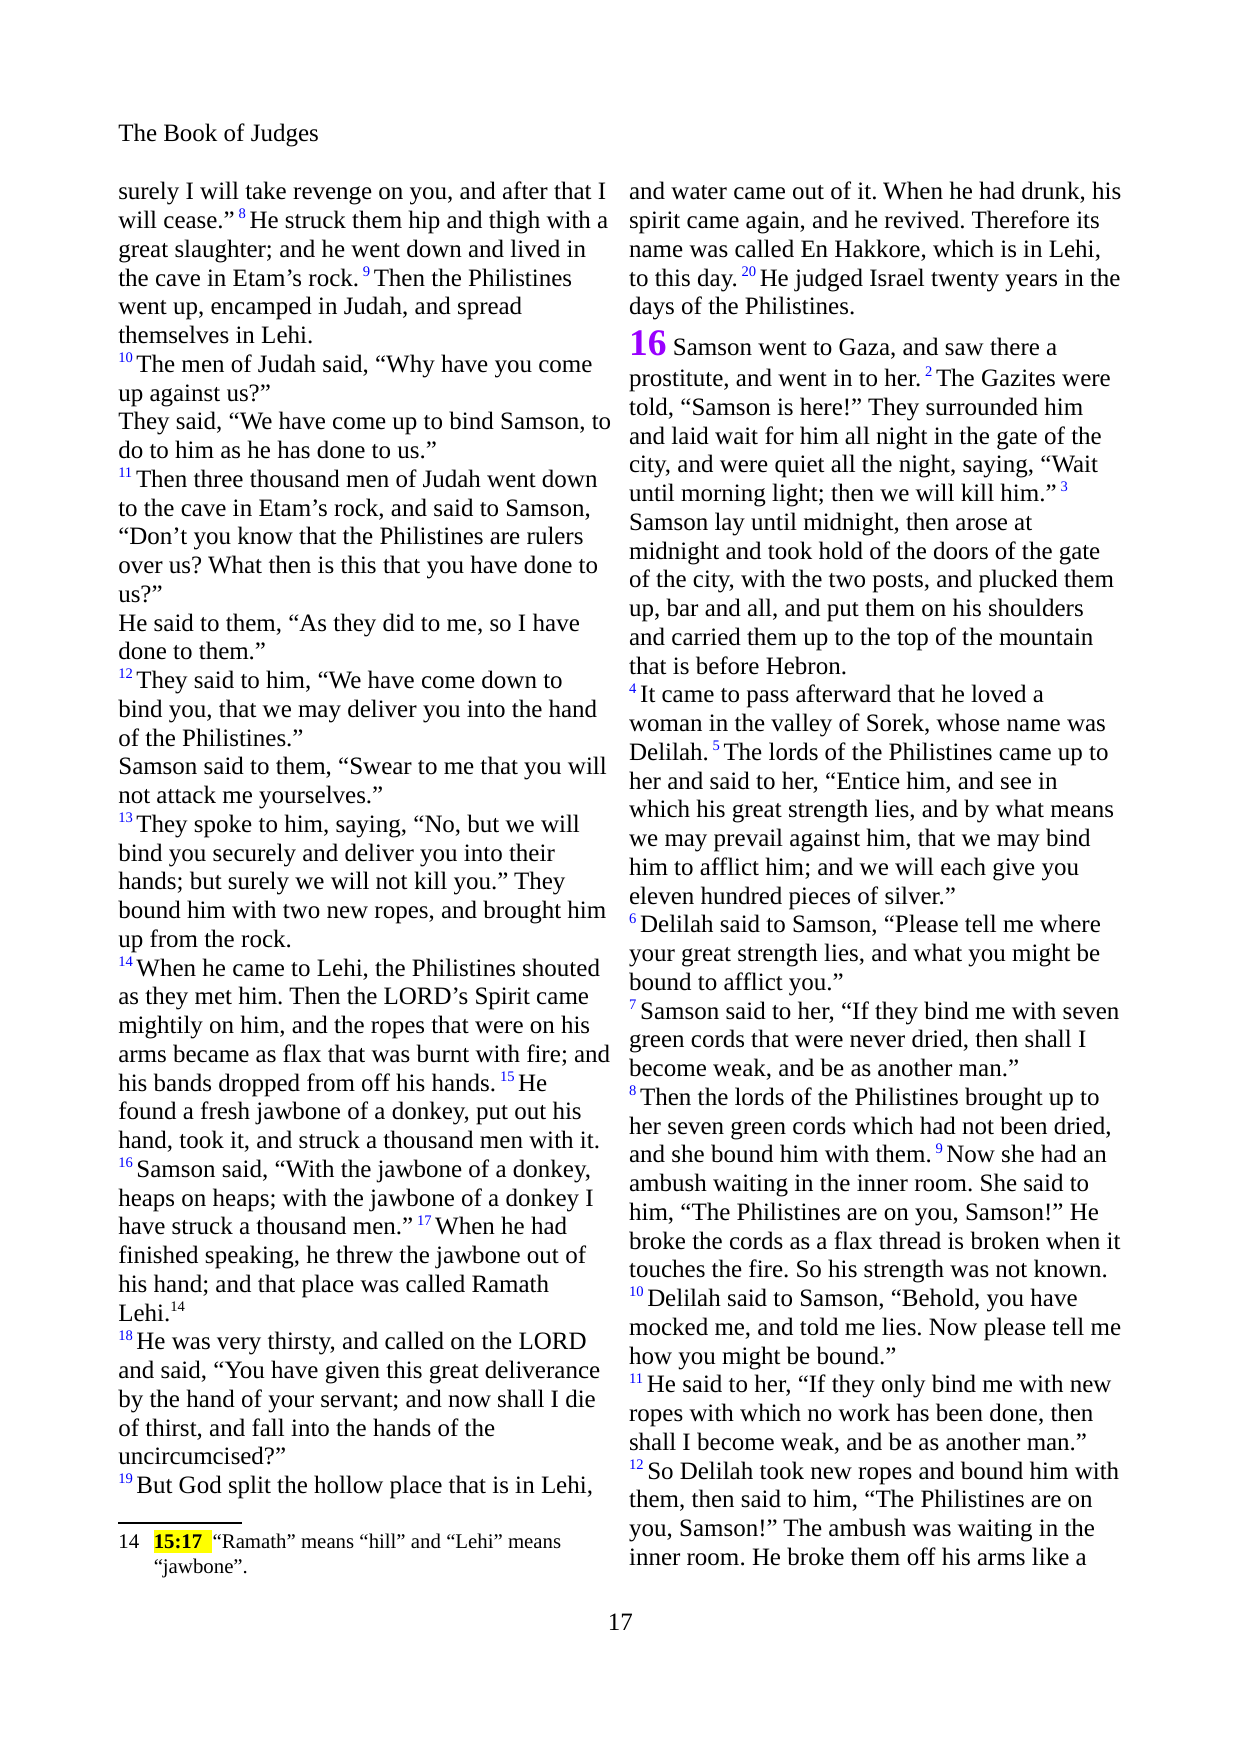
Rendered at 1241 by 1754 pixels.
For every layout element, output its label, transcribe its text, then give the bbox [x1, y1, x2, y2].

text 11 He said to her, “If they only bind me with new ropes with which no work has been done, then shall I become weak, and be as another man.” [629, 1369, 1122, 1456]
text surely I will take revenge on you, and after that I will cease.” 8 He struck them hip and thigh with a great slaughter; and he went down and lived in the cave in Etam’s rock. 9 Then the Philistines went up, encamped in Judah, and spread themselves in Lehi. [118, 176, 611, 349]
text 19 But God split the hollow place that is in Lehi, [118, 1470, 611, 1499]
text 11 Then three thousand men of Judah went down to the cave in Etam’s rock, and said to Samson, “Don’t you know that the Philistines are rulers over us? What then is this that you have done to us?” [118, 464, 611, 608]
text 12 So Delilah took new ropes and bound him with them, then said to him, “The Philistines are on you, Samson!” The ambush was waiting in the inner room. He broke them off his arms like a [629, 1456, 1122, 1571]
text and water came out of it. When he had drunk, his spirit came again, and he revived. Therefore its name was called En Hakkore, which is in Lehi, to this day. 20 He judged Israel twenty years in the days of the Philistines. [629, 176, 1122, 320]
text 6 Delilah said to Samson, “Please tell me where your great strength lies, and what you might be bound to afflict you.” [629, 909, 1122, 996]
text He said to them, “As they did to me, so I have done to them.” [118, 608, 611, 665]
text 15:17 “Ramath” means “hill” and “Lehi” means “jawbone”. [118, 1529, 611, 1578]
text Samson said to them, “Swear to me that you will not attack me yourselves.” [118, 751, 611, 809]
text 7 Samson said to her, “If they bind me with seven green cords that were never dried, then shall I become weak, and be as another man.” [629, 996, 1122, 1082]
text 10 The men of Judah said, “Why have you come up against us?” [118, 349, 611, 406]
text 10 Delilah said to Samson, “Behold, you have mocked me, and told me lies. Now please tell me how you might be bound.” [629, 1283, 1122, 1369]
text 4 It came to pass afterward that he loved a woman in the valley of Sorek, whose name was Delilah. 5 The lords of the Philistines came up to her and said to her, “Entice him, and see in which his great strength lies, and by what means we may prevail against him, that we may bind him to afflict him; and we will each give you eleven hundred pieces of silver.” [629, 679, 1122, 909]
text 16 Samson went to Gaza, and saw there a prostitute, and went in to her. 2 The Gazites were told, “Samson is here!” They surrounded him and laid wait for him all night in the gate of the city, and were quiet all the night, saying, “Wait until morning light; then we will kill him.” 3 Samson lay until midnight, then arose at midnight and took hold of the doors of the gate of the city, with the two posts, and plucked them up, bar and all, and put them on his shoulders and carried them up to the top of the mountain that is before Hebron. [629, 320, 1122, 679]
text 8 Then the lords of the Philistines brought up to her seven green cords which had not been dried, and she bound him with them. 9 Now she had an ambush waiting in the inner room. She said to him, “The Philistines are on you, Samson!” He broke the cords as a flax thread is broken when it touches the fire. So his strength was not known. [629, 1082, 1122, 1283]
text 12 They said to him, “We have come down to bind you, that we may deliver you into the hand of the Philistines.” [118, 665, 611, 751]
text 14 When he came to Lehi, the Philistines shouted as they met him. Then the LORD’s Spirit came mightily on him, and the ropes that were on his arms became as flax that was burnt with fire; and his bands dropped from off his hands. 15 He found a fresh jawbone of a donkey, put out his hand, took it, and struck a thousand men with it. 16 Samson said, “With the jawbone of a donkey, heaps on heaps; with the jawbone of a donkey I have struck a thousand men.” 17 When he had finished speaking, he threw the jawbone out of his hand; and that place was called Ramath Lehi. [118, 953, 611, 1326]
text 18 He was very thirsty, and called on the LORD and said, “You have given this great deliverance by the hand of your servant; and now shall I die of thirst, and fall into the hands of the uncircumcised?” [118, 1326, 611, 1470]
text 13 They spoke to him, saying, “No, but we will bind you securely and deliver you into their hands; but surely we will not kill you.” They bound him with two new ropes, and brought him up from the rock. [118, 809, 611, 953]
text They said, “We have come up to bind Samson, to do to him as he has done to us.” [118, 406, 611, 464]
